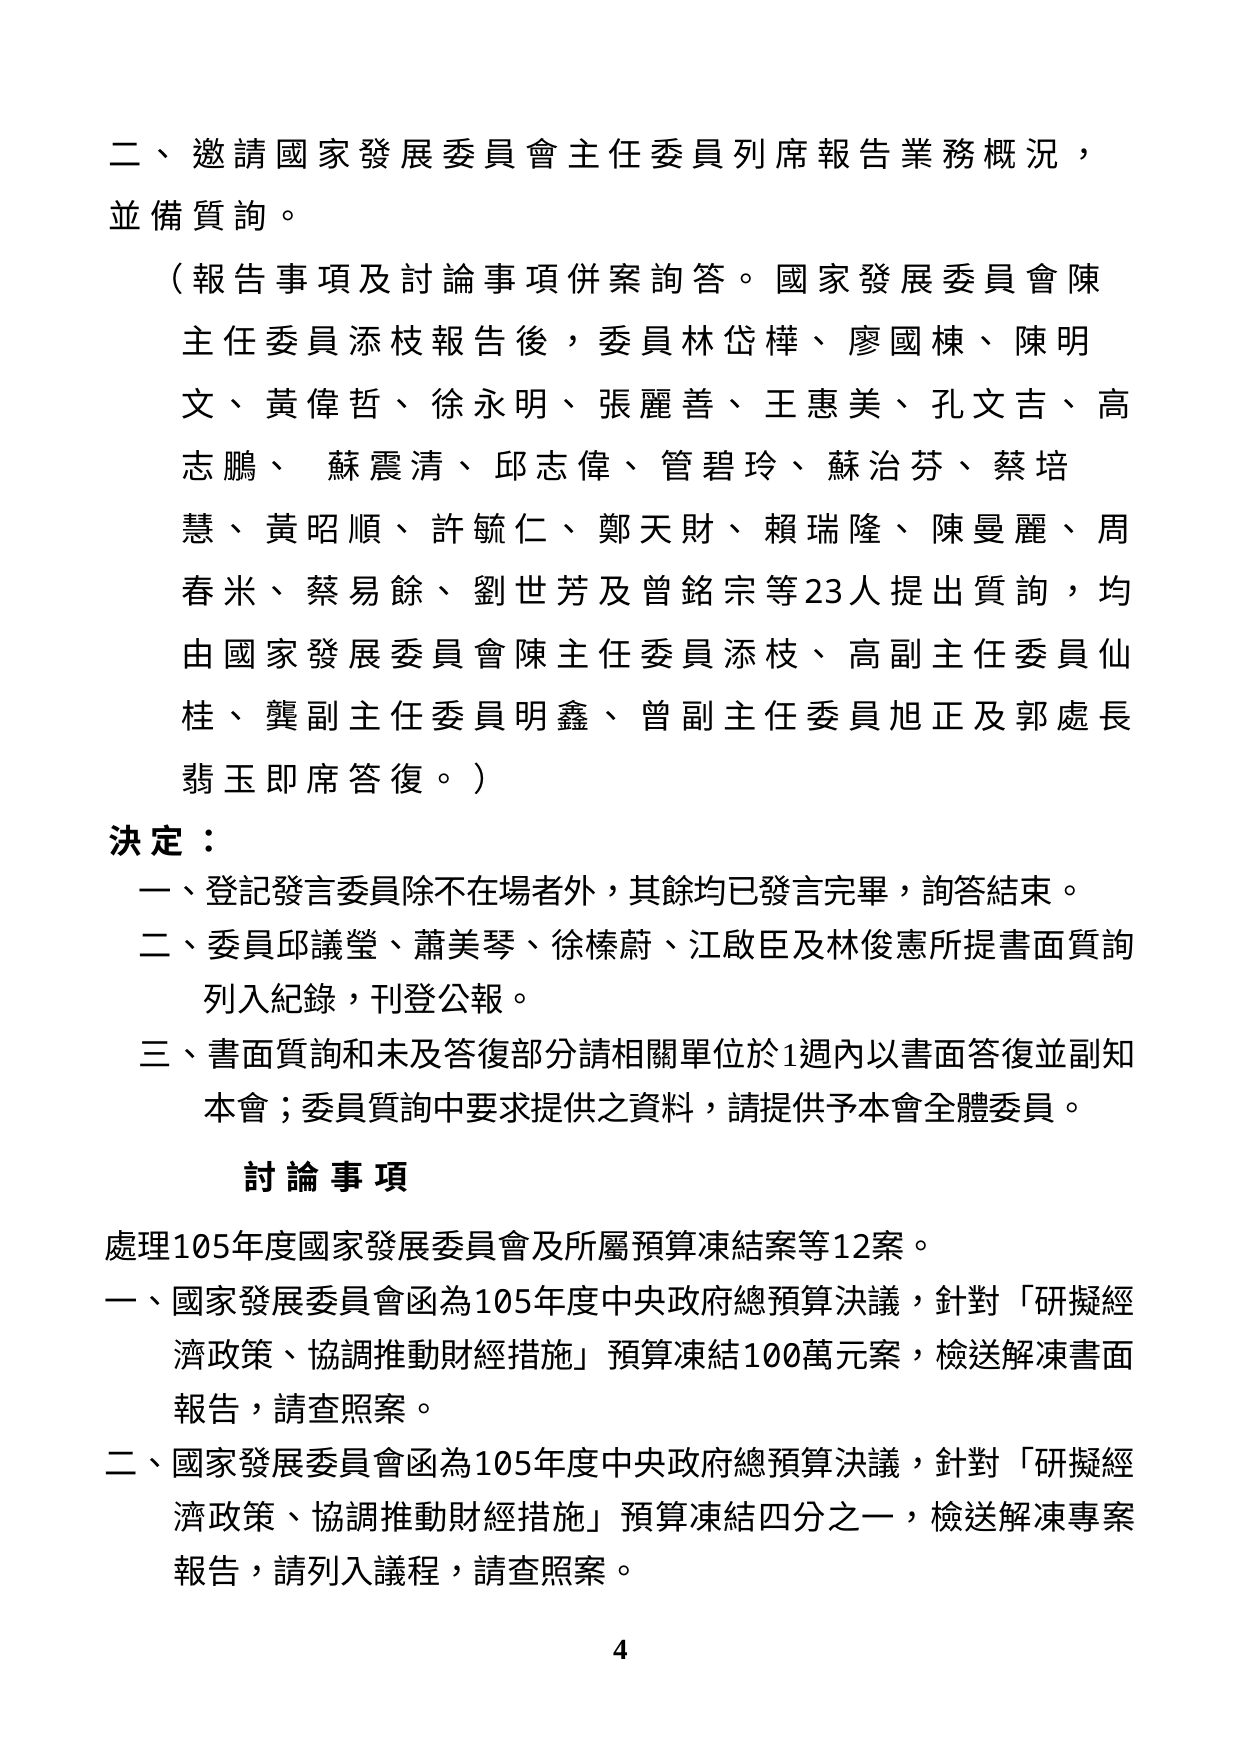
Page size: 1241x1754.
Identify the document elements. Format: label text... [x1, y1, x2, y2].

text 處理105年度國家發展委員會及所屬預算凍結案等12案。 [1, 1216, 1127, 1270]
text 二、委員邱議瑩、蕭美琴、徐榛蔚、江啟臣及林俊憲所提書面質詢列入紀錄，刊登公報。 [139, 914, 1136, 1023]
text （報告事項及討論事項併案詢答。國家發展委員會陳主任委員添枝報告後，委員林岱樺、廖國棟、陳明文、黃偉哲、徐永明、張麗善、王惠美、孔文吉、高志鵬、 蘇震清、邱志偉、管碧玲、蘇治芬、蔡培慧、黃昭順、許毓仁、鄭天財、賴瑞隆、陳曼麗、周春米、蔡易餘、劉世芳及曾銘宗等23人提出質詢，均由國家發展委員會陳主任委員添枝、高副主任委員仙桂、龔副主任委員明鑫、曾副主任委員旭正及郭處長翡玉即席答復。） [139, 235, 1136, 798]
text 二、國家發展委員會函為105年度中央政府總預算決議，針對「研擬經濟政策、協調推動財經措施」預算凍結四分之一，檢送解凍專案報告，請列入議程，請查照案。 [104, 1432, 1136, 1595]
text 二、邀請國家發展委員會主任委員列席報告業務概況，並備質詢。 [104, 110, 1136, 235]
text 討論事項 [243, 1146, 1136, 1200]
text 決定： [104, 798, 1136, 860]
text 一、登記發言委員除不在場者外，其餘均已發言完畢，詢答結束。 [139, 860, 1136, 914]
text 三、書面質詢和未及答復部分請相關單位於1週內以書面答復並副知本會；委員質詢中要求提供之資料，請提供予本會全體委員。 [139, 1023, 1136, 1131]
text 一、國家發展委員會函為105年度中央政府總預算決議，針對「研擬經濟政策、協調推動財經措施」預算凍結100萬元案，檢送解凍書面報告，請查照案。 [104, 1270, 1136, 1432]
